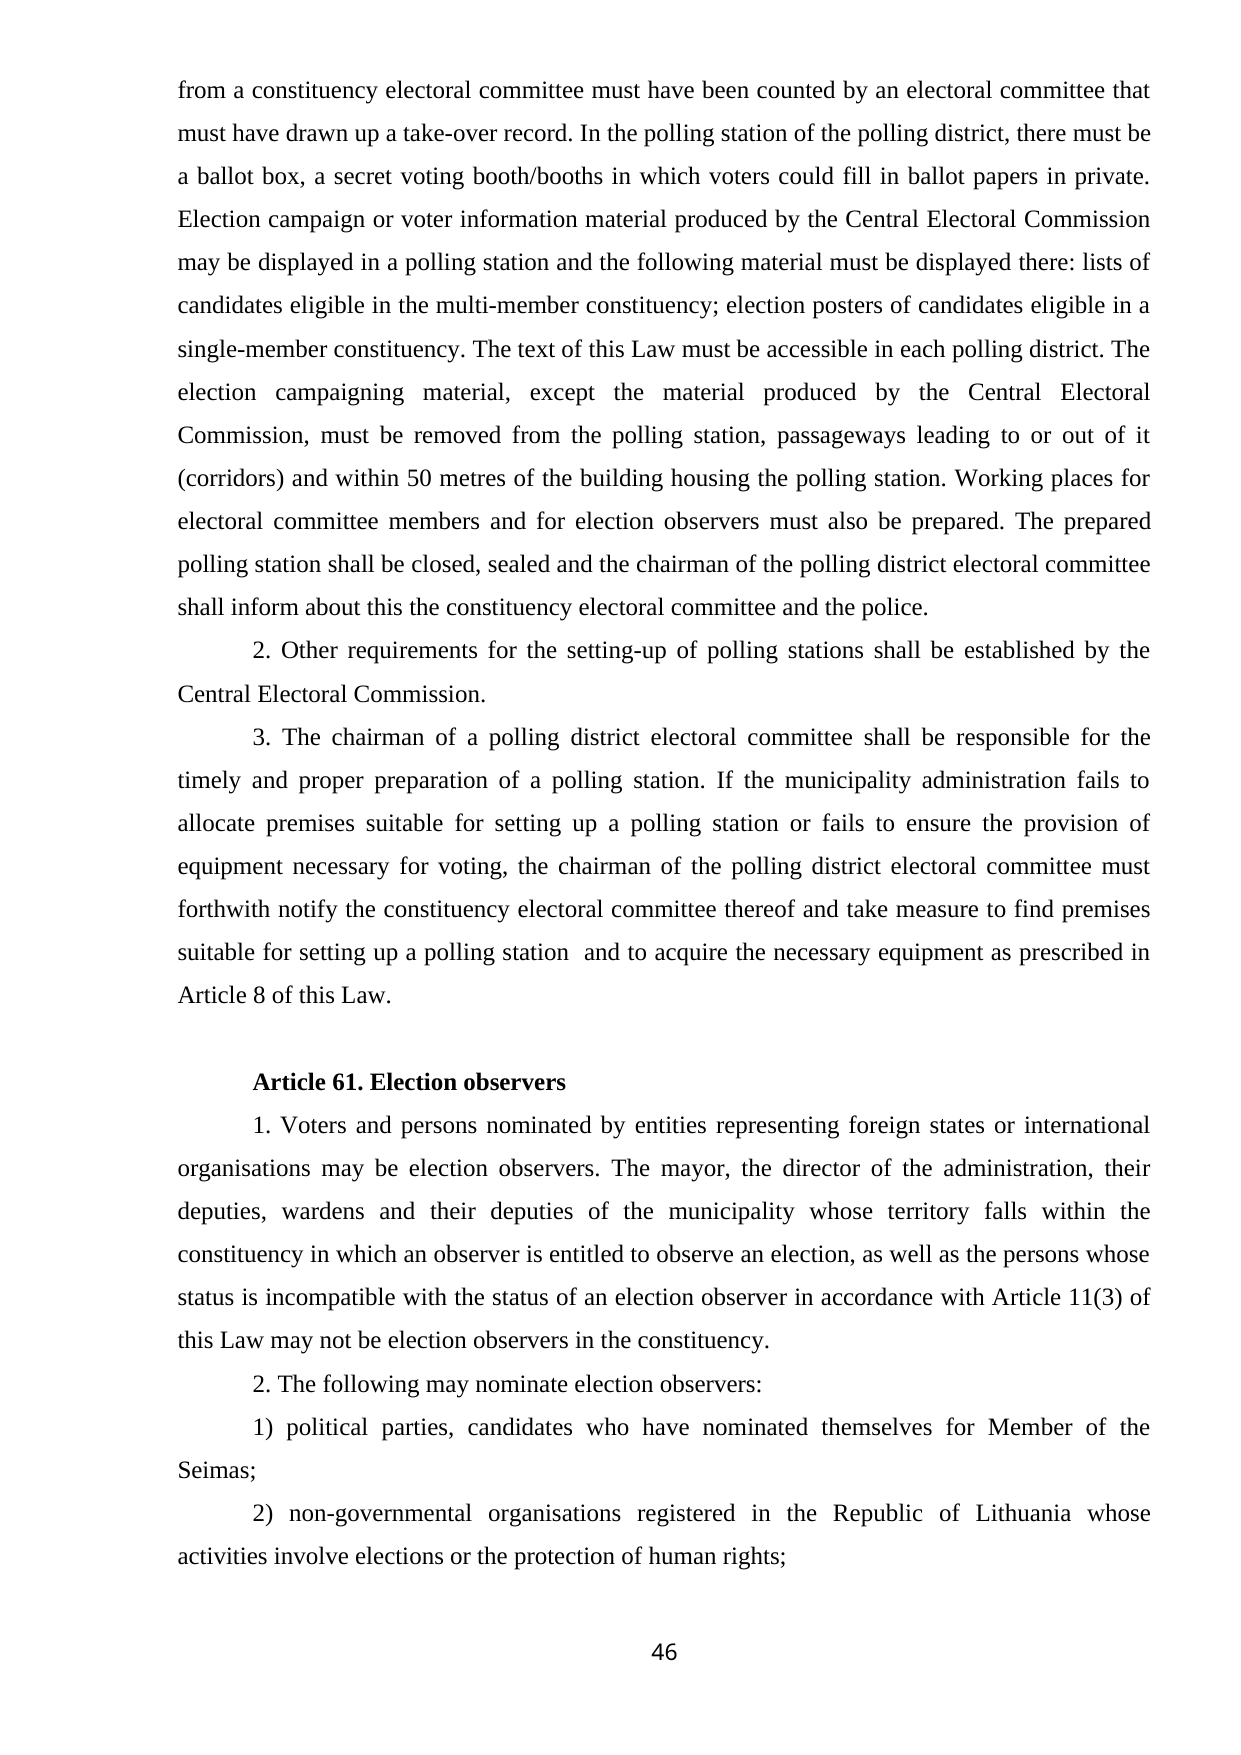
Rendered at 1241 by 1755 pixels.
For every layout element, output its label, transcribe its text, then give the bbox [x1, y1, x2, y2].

text 1) political parties, candidates who have nominated themselves for Member of the Seimas; [177, 1412, 1152, 1484]
text 2) non-governmental organisations registered in the Republic of Lithuania whose activities involve elections or the protection of human rights; [177, 1498, 1152, 1570]
text 2. The following may nominate election observers: [177, 1369, 1152, 1397]
text 2. Other requirements for the setting-up of polling stations shall be established by the Central Electoral Commission. [177, 636, 1152, 707]
text from a constituency electoral committee must have been counted by an electoral committee that must have drawn up a take-over record. In the polling station of the polling district, there must be a ballot box, a secret voting booth/booths in which voters could fill in ballot papers in private. Election campaign or voter information material produced by the Central Electoral Commission may be displayed in a polling station and the following material must be displayed there: lists of candidates eligible in the multi-member constituency; election posters of candidates eligible in a single-member constituency. The text of this Law must be accessible in each polling district. The election campaigning material, except the material produced by the Central Electoral Commission, must be removed from the polling station, passageways leading to or out of it (corridors) and within 50 metres of the building housing the polling station. Working places for electoral committee members and for election observers must also be prepared. The prepared polling station shall be closed, sealed and the chairman of the polling district electoral committee shall inform about this the constituency electoral committee and the police. [177, 75, 1152, 621]
text 3. The chairman of a polling district electoral committee shall be responsible for the timely and proper preparation of a polling station. If the municipality administration fails to allocate premises suitable for setting up a polling station or fails to ensure the provision of equipment necessary for voting, the chairman of the polling district electoral committee must forthwith notify the constituency electoral committee thereof and take measure to find premises suitable for setting up a polling station and to acquire the necessary equipment as prescribed in Article 8 of this Law. [177, 722, 1152, 1009]
text 1. Voters and persons nominated by entities representing foreign states or international organisations may be election observers. The mayor, the director of the administration, their deputies, wardens and their deputies of the municipality whose territory falls within the constituency in which an observer is entitled to observe an election, as well as the persons whose status is incompatible with the status of an election observer in accordance with Article 11(3) of this Law may not be election observers in the constituency. [177, 1110, 1152, 1354]
text Article 61. Election observers [177, 1067, 1152, 1096]
